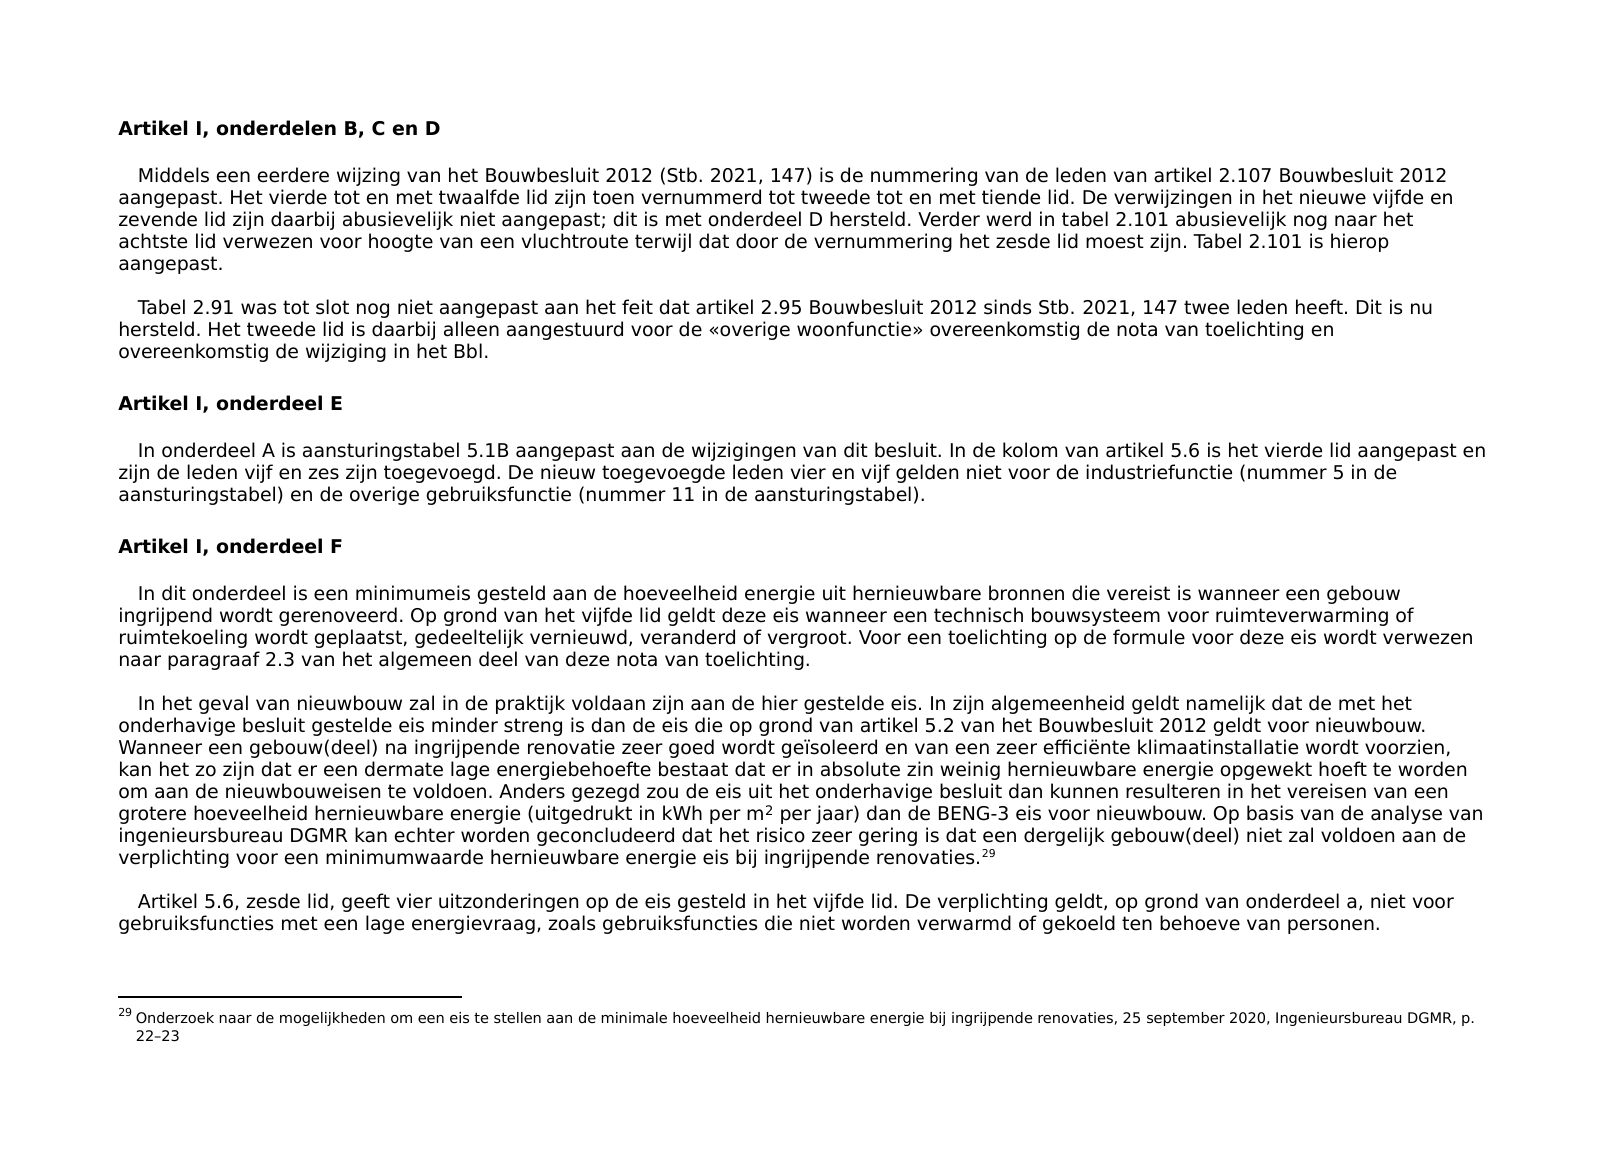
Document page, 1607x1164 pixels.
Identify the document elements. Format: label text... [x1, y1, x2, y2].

text In het geval van nieuwbouw zal in de praktijk voldaan zijn aan de hier gestelde eis. In zijn algemeenheid geldt namelijk dat de met het onderhavige besluit gestelde eis minder streng is dan de eis die op grond van artikel 5.2 van het Bouwbesluit 2012 geldt voor nieuwbouw. Wanneer een gebouw(deel) na ingrijpende renovatie zeer goed wordt geïsoleerd en van een zeer efficiënte klimaatinstallatie wordt voorzien, kan het zo zijn dat er een dermate lage energiebehoefte bestaat dat er in absolute zin weinig hernieuwbare energie opgewekt hoeft te worden om aan de nieuwbouweisen te voldoen. Anders gezegd zou de eis uit het onderhavige besluit dan kunnen resulteren in het vereisen van een grotere hoeveelheid hernieuwbare energie (uitgedrukt in kWh per m2 per jaar) dan de BENG-3 eis voor nieuwbouw. Op basis van de analyse van ingenieursbureau DGMR kan echter worden geconcludeerd dat het risico zeer gering is dat een dergelijk gebouw(deel) niet zal voldoen aan de verplichting voor een minimumwaarde hernieuwbare energie eis bij ingrijpende renovaties. [118, 693, 1488, 869]
text Onderzoek naar de mogelijkheden om een eis te stellen aan de minimale hoeveelheid hernieuwbare energie bij ingrijpende renovaties, 25 september 2020, Ingenieursbureau DGMR, p. 22–23 [118, 1006, 1488, 1045]
text Artikel 5.6, zesde lid, geeft vier uitzonderingen op de eis gesteld in het vijfde lid. De verplichting geldt, op grond van onderdeel a, niet voor gebruiksfuncties met een lage energievraag, zoals gebruiksfuncties die niet worden verwarmd of gekoeld ten behoeve van personen. [118, 891, 1488, 935]
subtitle Artikel I, onderdelen B, C en D [118, 118, 1488, 140]
subtitle Artikel I, onderdeel E [118, 393, 1488, 415]
text Tabel 2.91 was tot slot nog niet aangepast aan het feit dat artikel 2.95 Bouwbesluit 2012 sinds Stb. 2021, 147 twee leden heeft. Dit is nu hersteld. Het tweede lid is daarbij alleen aangestuurd voor de «overige woonfunctie» overeenkomstig de nota van toelichting en overeenkomstig de wijziging in het Bbl. [118, 297, 1488, 363]
text In dit onderdeel is een minimumeis gesteld aan de hoeveelheid energie uit hernieuwbare bronnen die vereist is wanneer een gebouw ingrijpend wordt gerenoveerd. Op grond van het vijfde lid geldt deze eis wanneer een technisch bouwsysteem voor ruimteverwarming of ruimtekoeling wordt geplaatst, gedeeltelijk vernieuwd, veranderd of vergroot. Voor een toelichting op de formule voor deze eis wordt verwezen naar paragraaf 2.3 van het algemeen deel van deze nota van toelichting. [118, 583, 1488, 671]
subtitle Artikel I, onderdeel F [118, 536, 1488, 558]
text Middels een eerdere wijzing van het Bouwbesluit 2012 (Stb. 2021, 147) is de nummering van de leden van artikel 2.107 Bouwbesluit 2012 aangepast. Het vierde tot en met twaalfde lid zijn toen vernummerd tot tweede tot en met tiende lid. De verwijzingen in het nieuwe vijfde en zevende lid zijn daarbij abusievelijk niet aangepast; dit is met onderdeel D hersteld. Verder werd in tabel 2.101 abusievelijk nog naar het achtste lid verwezen voor hoogte van een vluchtroute terwijl dat door de vernummering het zesde lid moest zijn. Tabel 2.101 is hierop aangepast. [118, 165, 1488, 275]
text In onderdeel A is aansturingstabel 5.1B aangepast aan de wijzigingen van dit besluit. In de kolom van artikel 5.6 is het vierde lid aangepast en zijn de leden vijf en zes zijn toegevoegd. De nieuw toegevoegde leden vier en vijf gelden niet voor de industriefunctie (nummer 5 in de aansturingstabel) en de overige gebruiksfunctie (nummer 11 in de aansturingstabel). [118, 440, 1488, 506]
